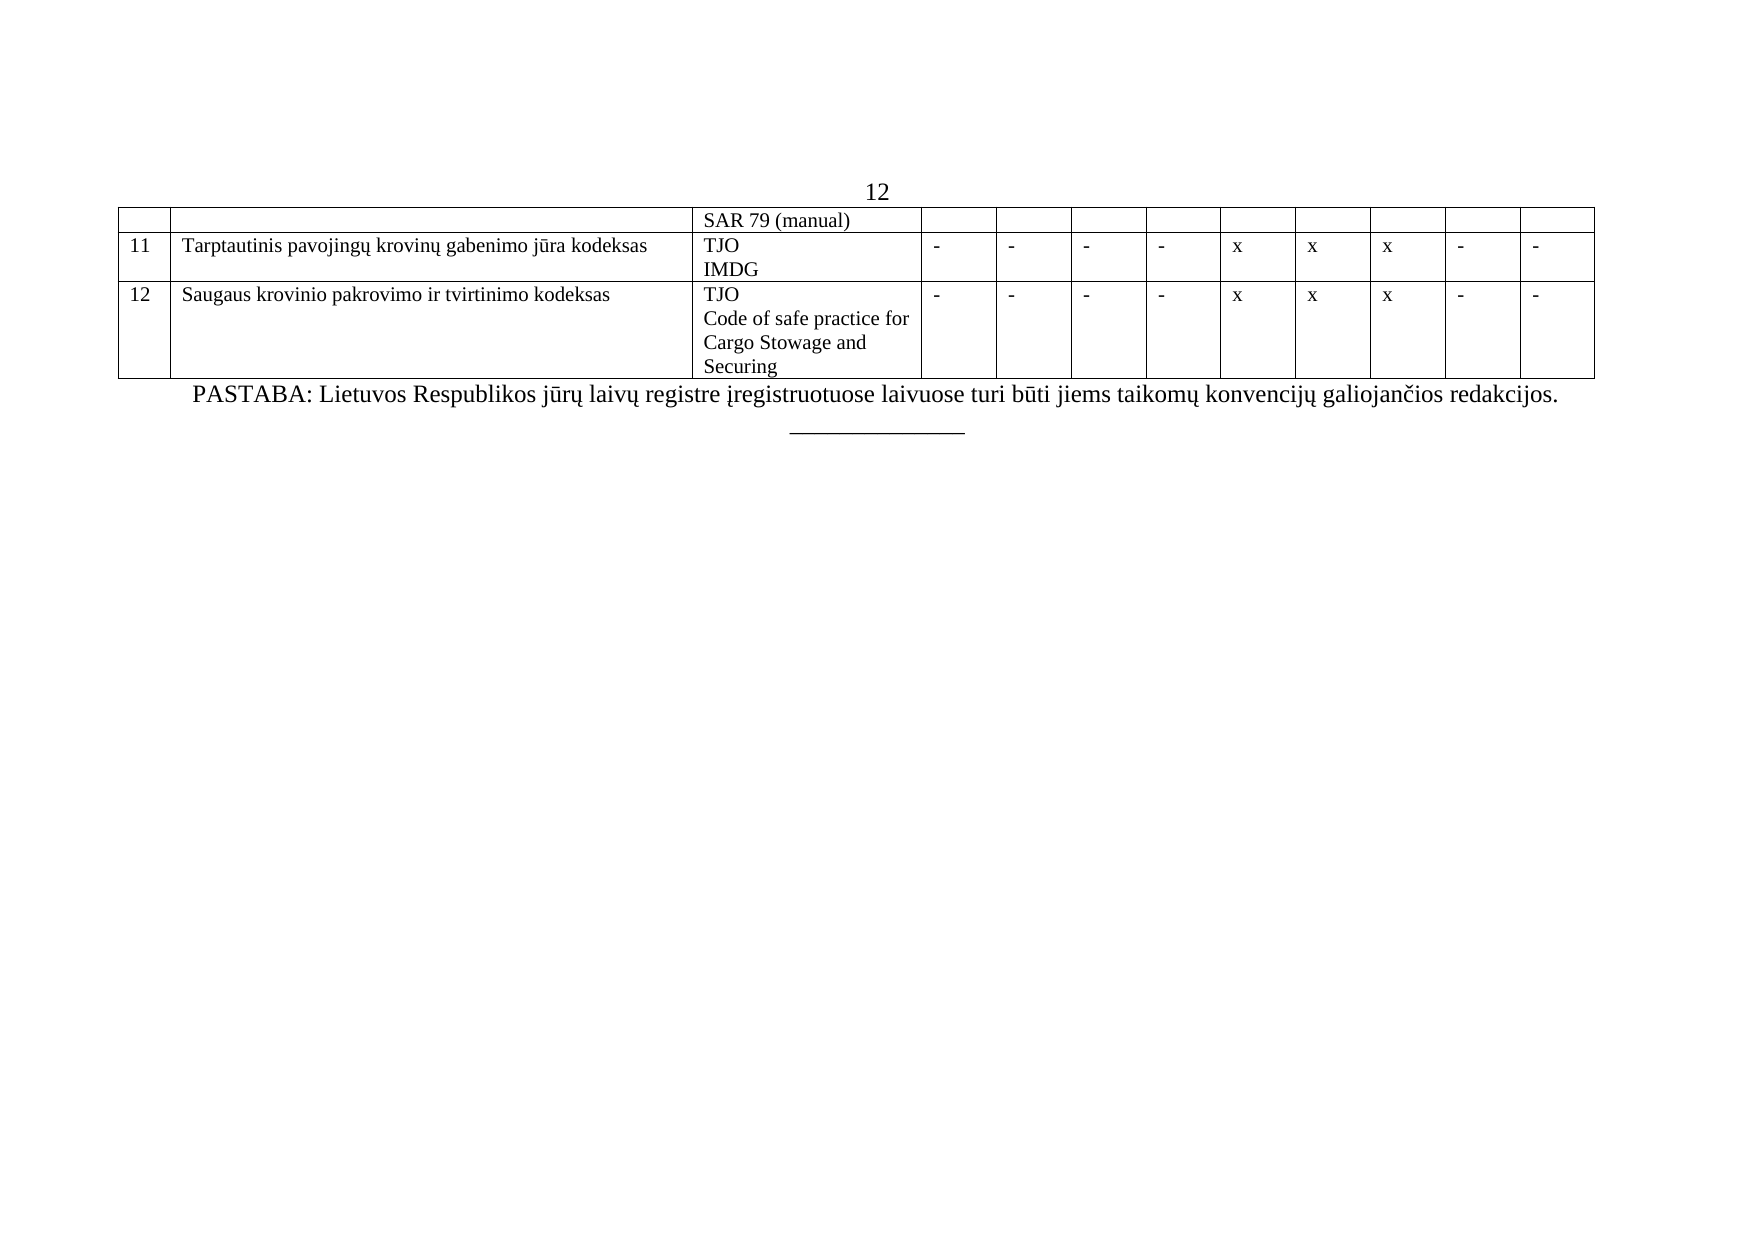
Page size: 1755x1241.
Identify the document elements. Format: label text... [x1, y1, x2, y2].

table_cell - [997, 282, 1071, 378]
table_cell x [1296, 282, 1370, 378]
table_cell [119, 208, 170, 232]
table_cell [1072, 208, 1146, 232]
table_cell - [997, 233, 1071, 281]
text PASTABA: Lietuvos Respublikos jūrų laivų registre įregistruotuose laivuose turi būti jiems taikomų konvencijų galiojančios redakcijos. [118, 379, 1636, 408]
table_cell [997, 208, 1071, 232]
table_cell - [922, 282, 996, 378]
table_cell - [1521, 233, 1594, 281]
table_cell Saugaus krovinio pakrovimo ir tvirtinimo kodeksas [171, 282, 692, 378]
table_cell [1221, 208, 1295, 232]
table_cell [1371, 208, 1445, 232]
table_cell - [1072, 233, 1146, 281]
table_cell x [1371, 233, 1445, 281]
table_cell - [922, 233, 996, 281]
table_cell x [1221, 282, 1295, 378]
table_cell [171, 208, 692, 232]
table_cell Tarptautinis pavojingų krovinų gabenimo jūra kodeksas [171, 233, 692, 281]
table_cell [1521, 208, 1594, 232]
table_cell x [1296, 233, 1370, 281]
table_cell x [1221, 233, 1295, 281]
table_cell x [1371, 282, 1445, 378]
table_cell TJO Code of safe practice for Cargo Stowage and Securing [693, 282, 921, 378]
table_cell - [1446, 233, 1520, 281]
table_cell - [1446, 282, 1520, 378]
table_cell [1446, 208, 1520, 232]
table_cell TJO IMDG [693, 233, 921, 281]
table_cell - [1072, 282, 1146, 378]
table_cell [922, 208, 996, 232]
text ______________ [118, 408, 1636, 437]
table_cell - [1521, 282, 1594, 378]
table_cell [1147, 208, 1220, 232]
table_cell [1296, 208, 1370, 232]
table_cell - [1147, 233, 1220, 281]
table_cell 11 [119, 233, 170, 281]
table_cell - [1147, 282, 1220, 378]
table_cell 12 [119, 282, 170, 378]
table_cell SAR 79 (manual) [693, 208, 921, 232]
